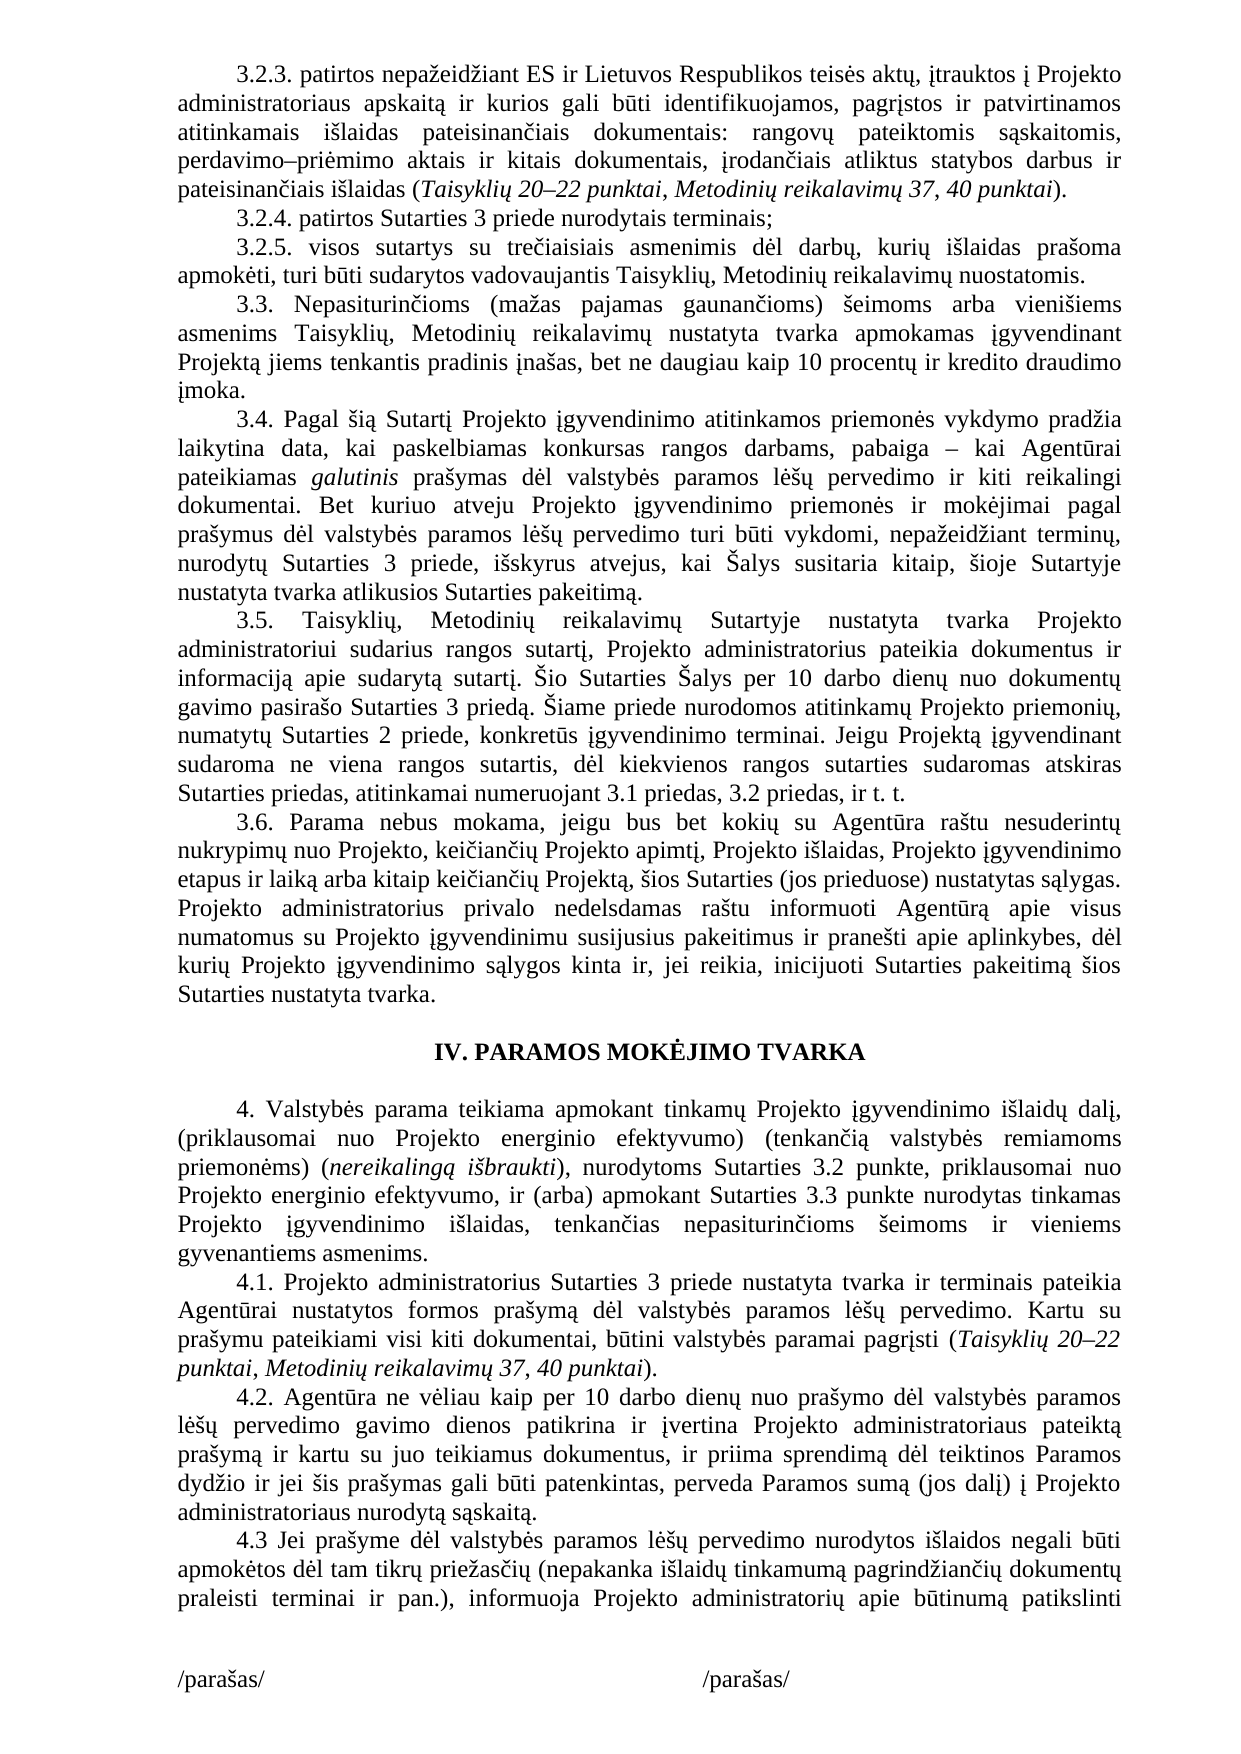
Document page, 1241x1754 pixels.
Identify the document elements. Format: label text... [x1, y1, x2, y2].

text 4. Valstybės parama teikiama apmokant tinkamų Projekto įgyvendinimo išlaidų dalį, (priklausomai nuo Projekto energinio efektyvumo) (tenkančią valstybės remiamoms priemonėms) (nereikalingą išbraukti), nurodytoms Sutarties 3.2 punkte, priklausomai nuo Projekto energinio efektyvumo, ir (arba) apmokant Sutarties 3.3 punkte nurodytas tinkamas Projekto įgyvendinimo išlaidas, tenkančias nepasiturinčioms šeimoms ir vieniems gyvenantiems asmenims. [177, 1094, 1122, 1267]
text 3.2.3. patirtos nepažeidžiant ES ir Lietuvos Respublikos teisės aktų, įtrauktos į Projekto administratoriaus apskaitą ir kurios gali būti identifikuojamos, pagrįstos ir patvirtinamos atitinkamais išlaidas pateisinančiais dokumentais: rangovų pateiktomis sąskaitomis, perdavimo–priėmimo aktais ir kitais dokumentais, įrodančiais atliktus statybos darbus ir pateisinančiais išlaidas (Taisyklių 20–22 punktai, Metodinių reikalavimų 37, 40 punktai). [177, 59, 1122, 203]
text 4.3 Jei prašyme dėl valstybės paramos lėšų pervedimo nurodytos išlaidos negali būti apmokėtos dėl tam tikrų priežasčių (nepakanka išlaidų tinkamumą pagrindžiančių dokumentų praleisti terminai ir pan.), informuoja Projekto administratorių apie būtinumą patikslinti [177, 1525, 1122, 1612]
text 3.2.4. patirtos Sutarties 3 priede nurodytais terminais; [177, 203, 1122, 232]
text 3.5. Taisyklių, Metodinių reikalavimų Sutartyje nustatyta tvarka Projekto administratoriui sudarius rangos sutartį, Projekto administratorius pateikia dokumentus ir informaciją apie sudarytą sutartį. Šio Sutarties Šalys per 10 darbo dienų nuo dokumentų gavimo pasirašo Sutarties 3 priedą. Šiame priede nurodomos atitinkamų Projekto priemonių, numatytų Sutarties 2 priede, konkretūs įgyvendinimo terminai. Jeigu Projektą įgyvendinant sudaroma ne viena rangos sutartis, dėl kiekvienos rangos sutarties sudaromas atskiras Sutarties priedas, atitinkamai numeruojant 3.1 priedas, 3.2 priedas, ir t. t. [177, 605, 1122, 807]
text 3.2.5. visos sutartys su trečiaisiais asmenimis dėl darbų, kurių išlaidas prašoma apmokėti, turi būti sudarytos vadovaujantis Taisyklių, Metodinių reikalavimų nuostatomis. [177, 232, 1122, 289]
text IV. PARAMOS MOKĖJIMO TVARKA [177, 1037, 1122, 1065]
text 3.3. Nepasiturinčioms (mažas pajamas gaunančioms) šeimoms arba vienišiems asmenims Taisyklių, Metodinių reikalavimų nustatyta tvarka apmokamas įgyvendinant Projektą jiems tenkantis pradinis įnašas, bet ne daugiau kaip 10 procentų ir kredito draudimo įmoka. [177, 289, 1122, 404]
text 3.6. Parama nebus mokama, jeigu bus bet kokių su Agentūra raštu nesuderintų nukrypimų nuo Projekto, keičiančių Projekto apimtį, Projekto išlaidas, Projekto įgyvendinimo etapus ir laiką arba kitaip keičiančių Projektą, šios Sutarties (jos prieduose) nustatytas sąlygas. Projekto administratorius privalo nedelsdamas raštu informuoti Agentūrą apie visus numatomus su Projekto įgyvendinimu susijusius pakeitimus ir pranešti apie aplinkybes, dėl kurių Projekto įgyvendinimo sąlygos kinta ir, jei reikia, inicijuoti Sutarties pakeitimą šios Sutarties nustatyta tvarka. [177, 807, 1122, 1008]
text 4.2. Agentūra ne vėliau kaip per 10 darbo dienų nuo prašymo dėl valstybės paramos lėšų pervedimo gavimo dienos patikrina ir įvertina Projekto administratoriaus pateiktą prašymą ir kartu su juo teikiamus dokumentus, ir priima sprendimą dėl teiktinos Paramos dydžio ir jei šis prašymas gali būti patenkintas, perveda Paramos sumą (jos dalį) į Projekto administratoriaus nurodytą sąskaitą. [177, 1382, 1122, 1525]
text 3.4. Pagal šią Sutartį Projekto įgyvendinimo atitinkamos priemonės vykdymo pradžia laikytina data, kai paskelbiamas konkursas rangos darbams, pabaiga – kai Agentūrai pateikiamas galutinis prašymas dėl valstybės paramos lėšų pervedimo ir kiti reikalingi dokumentai. Bet kuriuo atveju Projekto įgyvendinimo priemonės ir mokėjimai pagal prašymus dėl valstybės paramos lėšų pervedimo turi būti vykdomi, nepažeidžiant terminų, nurodytų Sutarties 3 priede, išskyrus atvejus, kai Šalys susitaria kitaip, šioje Sutartyje nustatyta tvarka atlikusios Sutarties pakeitimą. [177, 404, 1122, 605]
text 4.1. Projekto administratorius Sutarties 3 priede nustatyta tvarka ir terminais pateikia Agentūrai nustatytos formos prašymą dėl valstybės paramos lėšų pervedimo. Kartu su prašymu pateikiami visi kiti dokumentai, būtini valstybės paramai pagrįsti (Taisyklių 20–22 punktai, Metodinių reikalavimų 37, 40 punktai). [177, 1267, 1122, 1382]
